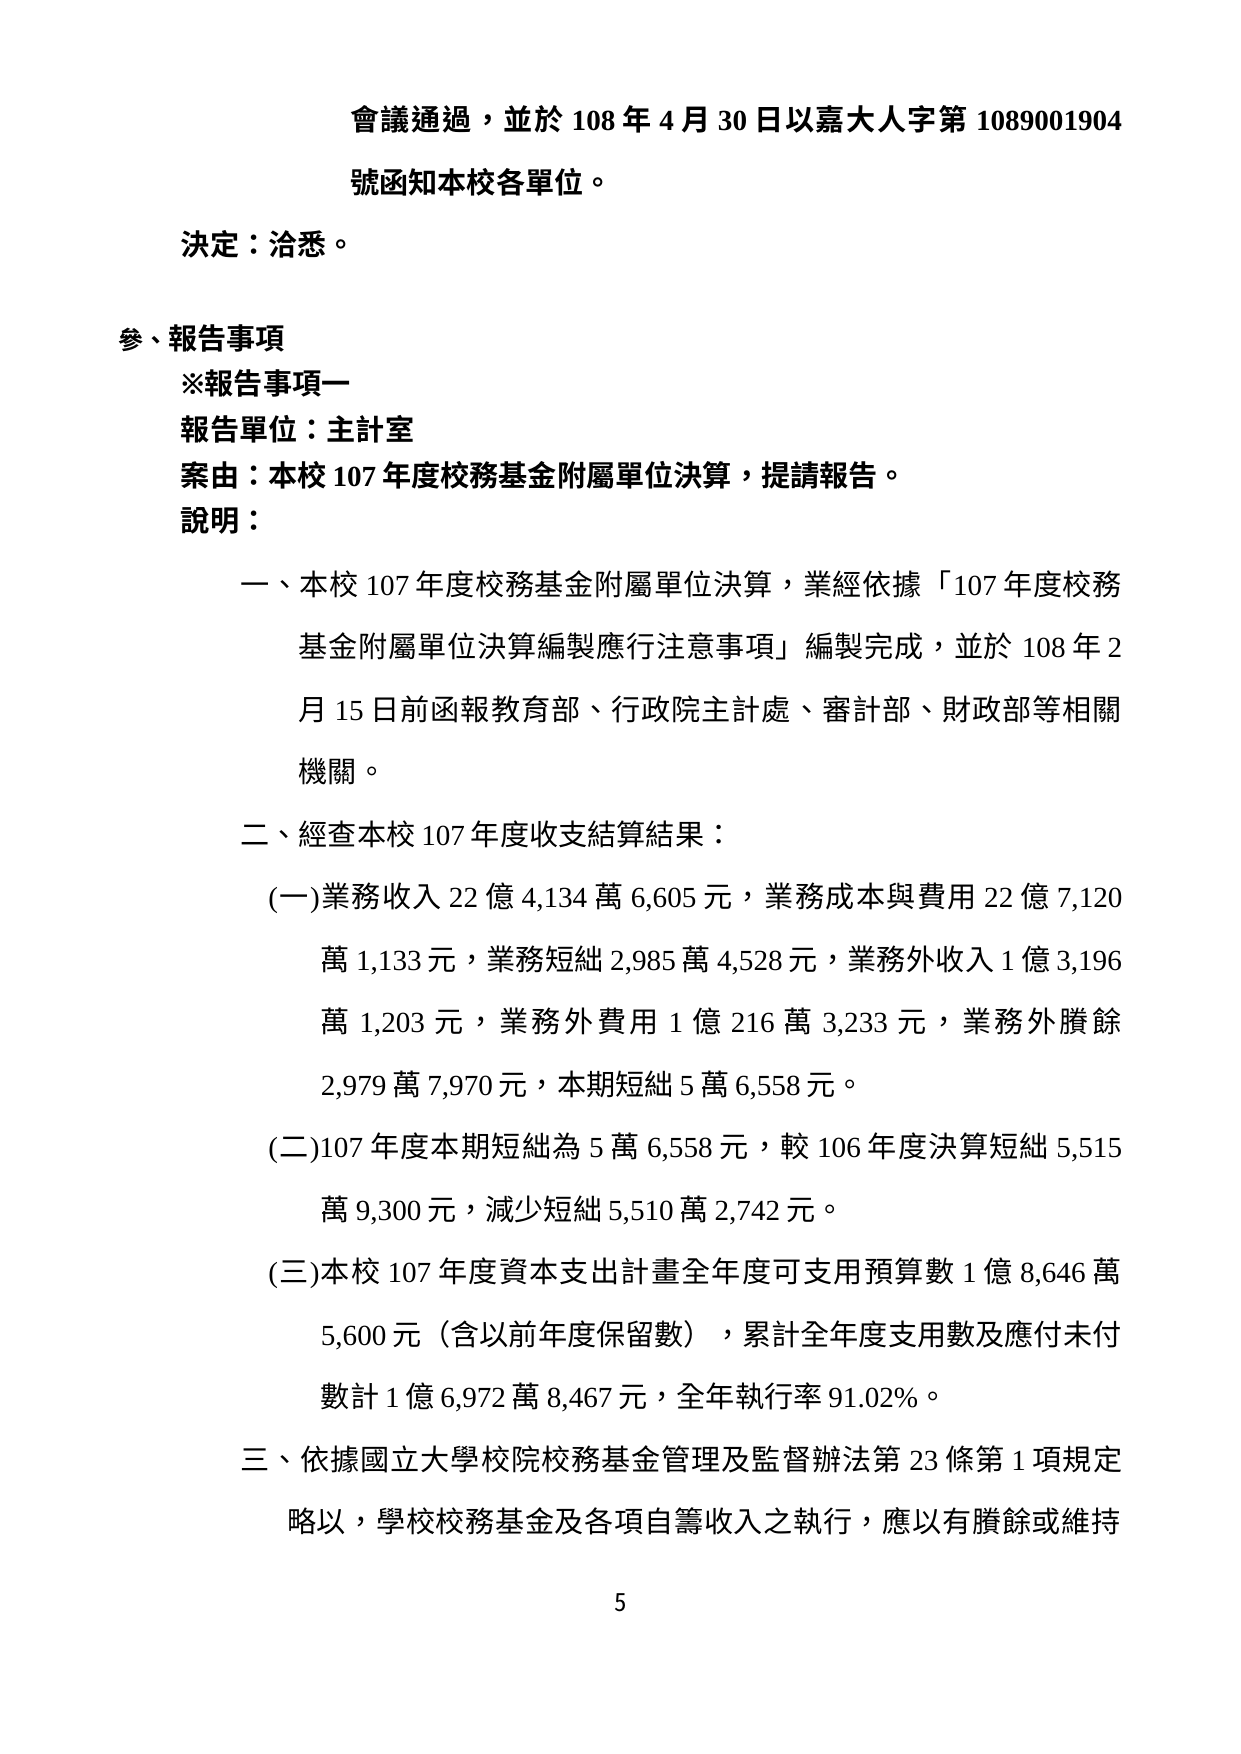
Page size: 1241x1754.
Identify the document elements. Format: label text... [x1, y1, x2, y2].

text (三)本校107年度資本支出計畫全年度可支用預算數1億8,646萬5,600元（含以前年度保留數），累計全年度支用數及應付未付數計1億6,972萬8,467元，全年執行率91.02%。 [268, 1228, 1122, 1416]
text 報告單位：主計室 [181, 403, 1122, 449]
text 三、依據國立大學校院校務基金管理及監督辦法第23條第1項規定略以，學校校務基金及各項自籌收入之執行，應以有賸餘或維持 [240, 1416, 1122, 1541]
text (二)107年度本期短絀為5萬6,558元，較106年度決算短絀5,515萬9,300元，減少短絀5,510萬2,742元。 [268, 1103, 1122, 1228]
text 決定：洽悉。 [181, 201, 1122, 264]
text (一)業務收入22億4,134萬6,605元，業務成本與費用22億7,120萬1,133元，業務短絀2,985萬4,528元，業務外收入1億3,196萬1,203元，業務外費用1億216萬3,233元，業務外賸餘2,979萬7,970元，本期短絀5萬6,558元。 [268, 853, 1122, 1103]
text 說明： [181, 495, 1122, 541]
list 報告事項 [118, 295, 1122, 358]
text 案由：本校107年度校務基金附屬單位決算，提請報告。 [181, 449, 1122, 495]
text 二、經查本校107年度收支結算結果： [240, 791, 1122, 853]
text 會議通過，並於108年4月30日以嘉大人字第1089001904號函知本校各單位。 [181, 76, 1122, 201]
text 一、本校107年度校務基金附屬單位決算，業經依據「107年度校務基金附屬單位決算編製應行注意事項」編製完成，並於108年2月15日前函報教育部、行政院主計處、審計部、財政部等相關機關。 [240, 541, 1122, 791]
text ※報告事項一 [181, 358, 1122, 403]
